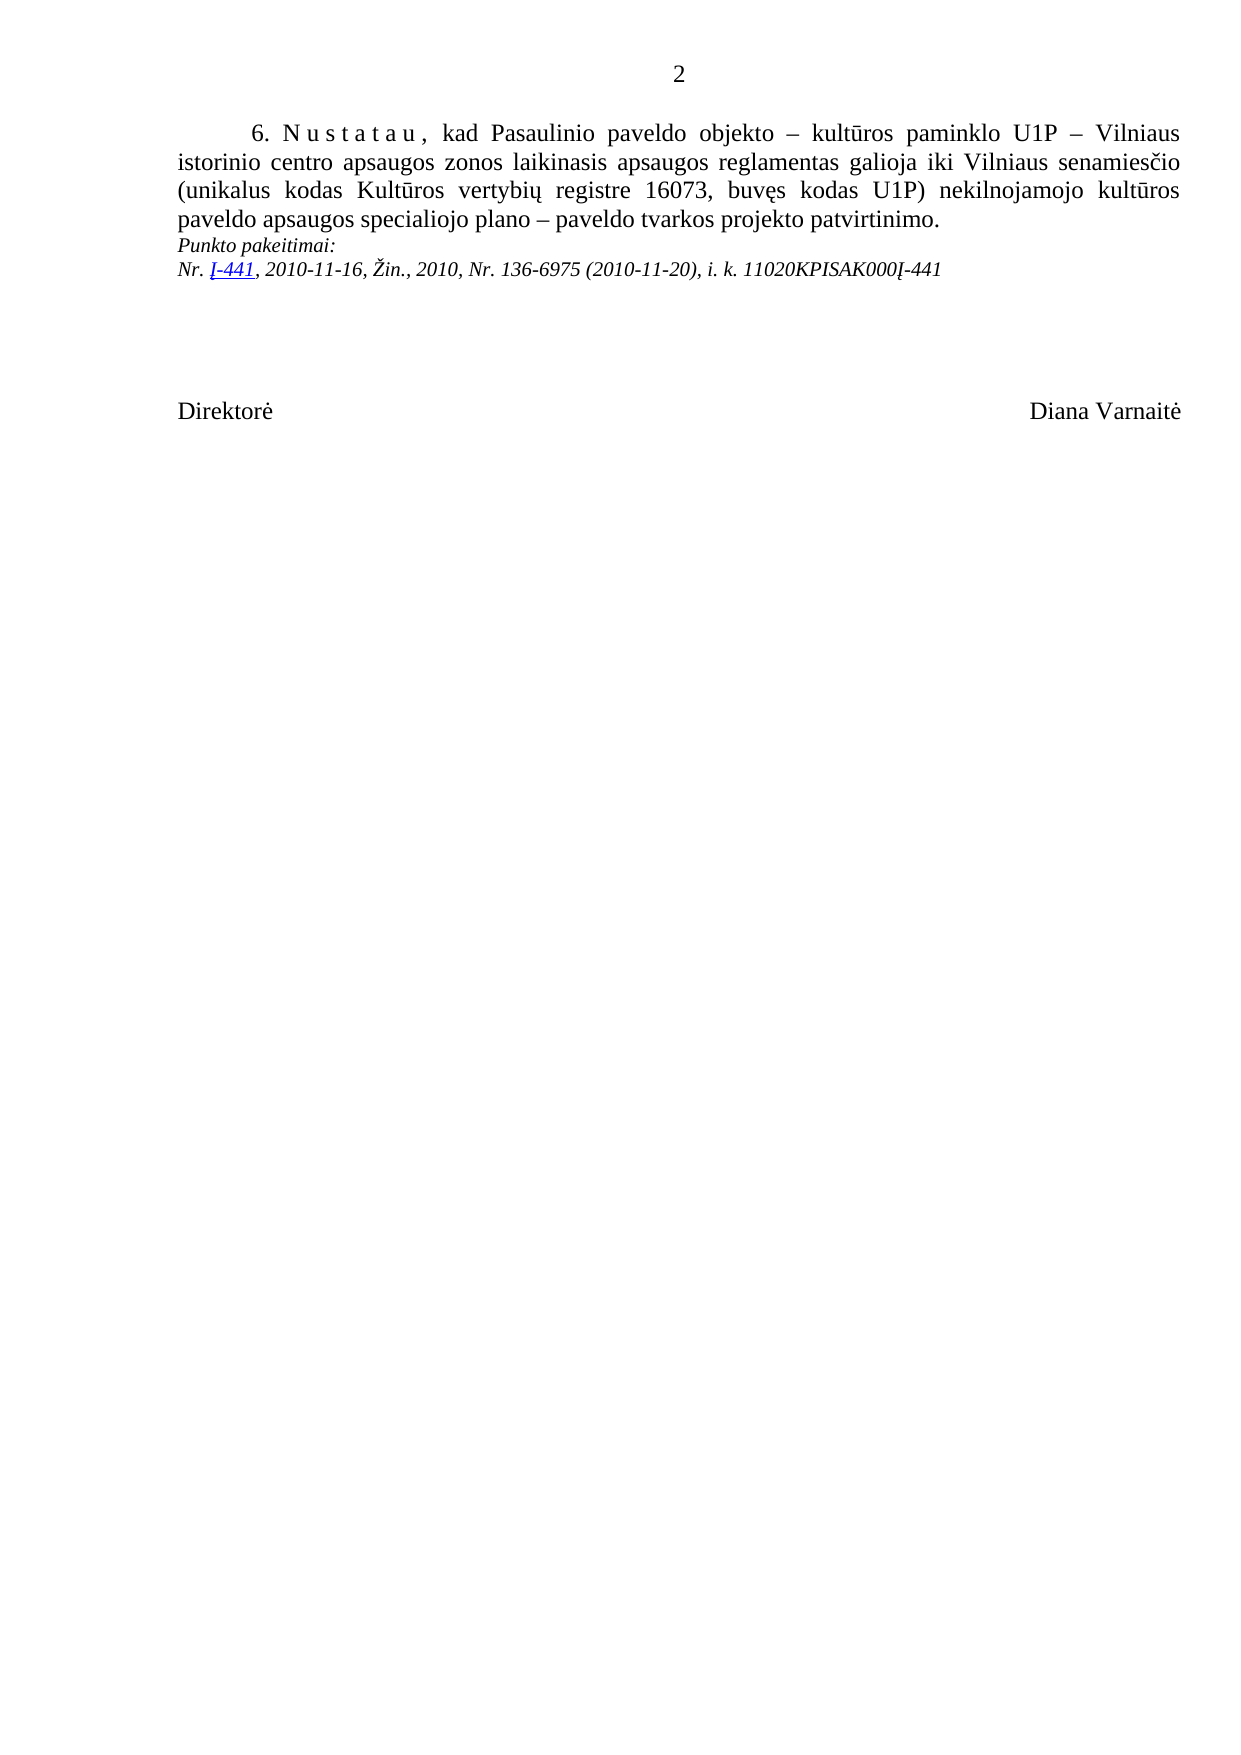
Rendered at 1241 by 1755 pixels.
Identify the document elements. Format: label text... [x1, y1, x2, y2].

text Punkto pakeitimai: [177, 233, 1181, 257]
text Direktorė Diana Varnaitė [177, 396, 1181, 425]
text 6. Nustatau, kad Pasaulinio paveldo objekto – kultūros paminklo U1P – Vilniaus istorinio centro apsaugos zonos laikinasis apsaugos reglamentas galioja iki Vilniaus senamiesčio (unikalus kodas Kultūros vertybių registre 16073, buvęs kodas U1P) nekilnojamojo kultūros paveldo apsaugos specialiojo plano – paveldo tvarkos projekto patvirtinimo. [177, 118, 1181, 233]
text Nr. Į-441, 2010-11-16, Žin., 2010, Nr. 136-6975 (2010-11-20), i. k. 11020KPISAK000Į-441 [177, 257, 1181, 281]
